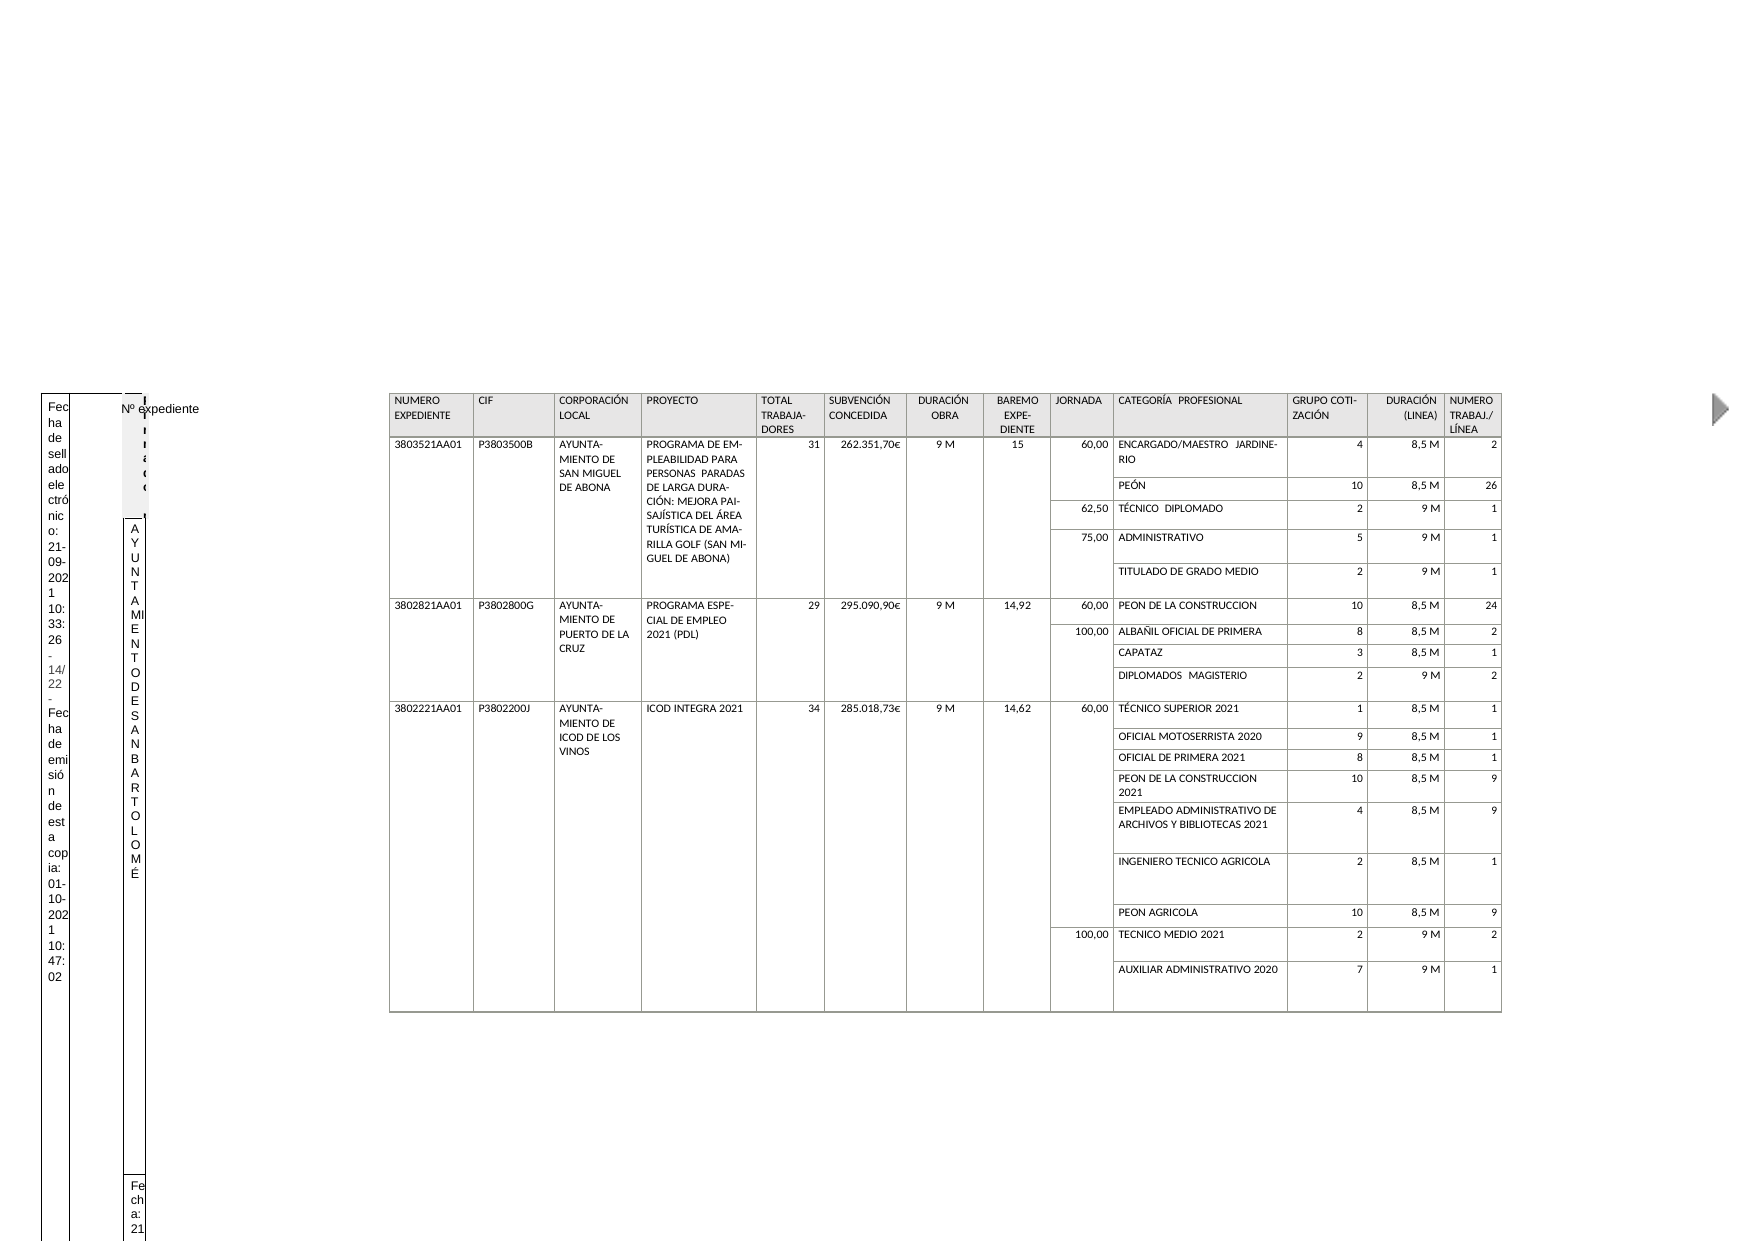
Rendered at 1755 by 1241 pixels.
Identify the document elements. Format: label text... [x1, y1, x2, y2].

table_cell 5 [1288, 530, 1367, 563]
table_cell ALBAÑIL OFICIAL DE PRIMERA [1114, 625, 1287, 644]
table_header PROYECTO [642, 394, 756, 436]
table_cell 60,00 [1051, 438, 1113, 500]
table_cell 8,5 M [1368, 729, 1444, 749]
table_cell 9 M [907, 438, 983, 597]
table_cell 285.018,73€ [825, 702, 906, 1011]
table_cell 14,92 [984, 599, 1050, 701]
table_cell 10 [1288, 905, 1367, 927]
table_cell 7 [1288, 962, 1367, 1011]
table_cell 75,00 [1051, 530, 1113, 597]
table_cell 1 [1445, 645, 1501, 667]
table_cell PROGRAMA ESPE- CIAL DE EMPLEO 2021 (PDL) [642, 599, 756, 701]
table_cell 9 M [1368, 962, 1444, 1011]
table_header NUMERO EXPEDIENTE [390, 394, 473, 436]
table_header CATEGORÍA PROFESIONAL [1114, 394, 1287, 436]
table_cell 3803521AA01 [390, 438, 473, 597]
table_header GRUPO COTI- ZACIÓN [1288, 394, 1367, 436]
table_cell 1 [1445, 702, 1501, 728]
table_cell 2 [1288, 501, 1367, 529]
table_cell AUXILIAR ADMINISTRATIVO 2020 [1114, 962, 1287, 1011]
table_cell 2 [1288, 668, 1367, 701]
table_cell 2 [1445, 438, 1501, 477]
table_cell 1 [1445, 962, 1501, 1011]
table_cell 1 [1445, 501, 1501, 529]
table_cell TECNICO MEDIO 2021 [1114, 928, 1287, 961]
table_cell 29 [757, 599, 824, 701]
table_cell 2 [1445, 625, 1501, 644]
picture [1712, 392, 1729, 426]
table_cell AYUNTA- MIENTO DE ICOD DE LOS VINOS [555, 702, 641, 1011]
table_cell EMPLEADO ADMINISTRATIVO DE ARCHIVOS Y BIBLIOTECAS 2021 [1114, 803, 1287, 853]
table_cell 4 [1288, 803, 1367, 853]
table_cell PEÓN [1114, 478, 1287, 500]
table_cell 9 M [1368, 501, 1444, 529]
table_cell Fecha: 21-09-2021 10:33:26 [124, 1175, 145, 1241]
table_header NUMERO TRABAJ./ LÍNEA [1445, 394, 1501, 436]
table_cell OFICIAL MOTOSERRISTA 2020 [1114, 729, 1287, 749]
table_header BAREMO EXPE- DIENTE [984, 394, 1050, 436]
table_cell 8,5 M [1368, 750, 1444, 770]
table_cell 2 [1288, 854, 1367, 904]
table_cell PEON DE LA CONSTRUCCION 2021 [1114, 771, 1287, 802]
table_cell 8,5 M [1368, 905, 1444, 927]
table_header SUBVENCIÓN CONCEDIDA [825, 394, 906, 436]
table_cell TÉCNICO DIPLOMADO [1114, 501, 1287, 529]
table_cell 9 [1445, 803, 1501, 853]
table_cell 60,00 [1051, 599, 1113, 623]
table_header CIF [474, 394, 554, 436]
table_cell 1 [1445, 729, 1501, 749]
table_cell P3803500B [474, 438, 554, 597]
table_cell ICOD INTEGRA 2021 [642, 702, 756, 1011]
table_cell 262.351,70€ [825, 438, 906, 597]
table_cell 8,5 M [1368, 478, 1444, 500]
table_cell 9 M [1368, 668, 1444, 701]
table_cell 1 [1445, 854, 1501, 904]
table_cell 10 [1288, 478, 1367, 500]
table_cell 3 [1288, 645, 1367, 667]
table_cell 14,62 [984, 702, 1050, 1011]
table_header DURACIÓN OBRA [907, 394, 983, 436]
table_header Nº expediente administrativo: 2021-003543 Código Seguro de Verificación (CSV): 0A3D460986F07ABAC8DC1AEA239BBA41 Comprobación CSV: https://eadmin.sanbartolome.es/publico/documento/0A3D460986F07ABAC8DC1AEA239BBA41 [70, 394, 123, 1241]
table_cell 15 [984, 438, 1050, 597]
table_cell 2 [1445, 928, 1501, 961]
table_cell 8,5 M [1368, 854, 1444, 904]
table_cell 8,5 M [1368, 438, 1444, 477]
table_cell 10 [1288, 599, 1367, 623]
table_cell 9 [1445, 905, 1501, 927]
table_cell INGENIERO TECNICO AGRICOLA [1114, 854, 1287, 904]
table_cell AYUNTAMIENTO DE SAN BARTOLOMÉ [124, 519, 145, 1174]
table_cell AYUNTA- MIENTO DE PUERTO DE LA CRUZ [555, 599, 641, 701]
table_cell 9 M [907, 702, 983, 1011]
table_cell PEON DE LA CONSTRUCCION [1114, 599, 1287, 623]
table_header CORPORACIÓN LOCAL [555, 394, 641, 436]
table_cell 62,50 [1051, 501, 1113, 529]
table_cell 60,00 [1051, 702, 1113, 927]
table_cell 2 [1288, 928, 1367, 961]
table_cell ENCARGADO/MAESTRO JARDINE- RIO [1114, 438, 1287, 477]
table_cell OFICIAL DE PRIMERA 2021 [1114, 750, 1287, 770]
table_cell 8 [1288, 625, 1367, 644]
table_cell 1 [1445, 564, 1501, 597]
table_cell 1 [1445, 750, 1501, 770]
table_cell 8,5 M [1368, 702, 1444, 728]
table_cell 295.090,90€ [825, 599, 906, 701]
table_cell TITULADO DE GRADO MEDIO [1114, 564, 1287, 597]
table_cell 24 [1445, 599, 1501, 623]
table_cell 3802221AA01 [390, 702, 473, 1011]
table_header Fecha de sellado electrónico: 21-09-2021 10:33:26 - 14/22 - Fecha de emisión de esta copia: 01-10-2021 10:47:02 [42, 394, 69, 1241]
table_cell 1 [1288, 702, 1367, 728]
table_cell 9 M [907, 599, 983, 701]
table_cell PEON AGRICOLA [1114, 905, 1287, 927]
table_cell 9 M [1368, 530, 1444, 563]
table_cell 1 [1445, 530, 1501, 563]
table_cell 8,5 M [1368, 625, 1444, 644]
table_cell 100,00 [1051, 625, 1113, 701]
table_cell 3802821AA01 [390, 599, 473, 701]
table_cell 8,5 M [1368, 645, 1444, 667]
table_cell DIPLOMADOS MAGISTERIO [1114, 668, 1287, 701]
table_cell TÉCNICO SUPERIOR 2021 [1114, 702, 1287, 728]
table_header TOTAL TRABAJA- DORES [757, 394, 824, 436]
table_cell 10 [1288, 771, 1367, 802]
table_cell 4 [1288, 438, 1367, 477]
table_header Firmado por: [125, 394, 142, 517]
table_cell 2 [1288, 564, 1367, 597]
table_cell CAPATAZ [1114, 645, 1287, 667]
table_cell 8,5 M [1368, 599, 1444, 623]
table_header JORNADA [1051, 394, 1113, 436]
table_cell 9 [1288, 729, 1367, 749]
table_cell P3802200J [474, 702, 554, 1011]
table_cell 9 M [1368, 928, 1444, 961]
table_cell P3802800G [474, 599, 554, 701]
table_header DURACIÓN (LINEA) [1368, 394, 1444, 436]
table_cell 2 [1445, 668, 1501, 701]
table_cell PROGRAMA DE EM- PLEABILIDAD PARA PERSONAS PARADAS DE LARGA DURA- CIÓN: MEJORA PAI- SAJÍSTICA DEL ÁREA TURÍSTICA DE AMA- RILLA GOLF (SAN MI- GUEL DE ABONA) [642, 438, 756, 597]
table_cell AYUNTA- MIENTO DE SAN MIGUEL DE ABONA [555, 438, 641, 597]
table_cell 100,00 [1051, 928, 1113, 1011]
table_cell ADMINISTRATIVO [1114, 530, 1287, 563]
table_cell 9 M [1368, 564, 1444, 597]
table_cell 31 [757, 438, 824, 597]
table_cell 26 [1445, 478, 1501, 500]
table_cell 8 [1288, 750, 1367, 770]
table_cell 8,5 M [1368, 803, 1444, 853]
table_cell 34 [757, 702, 824, 1011]
table_cell 8,5 M [1368, 771, 1444, 802]
table_cell 9 [1445, 771, 1501, 802]
